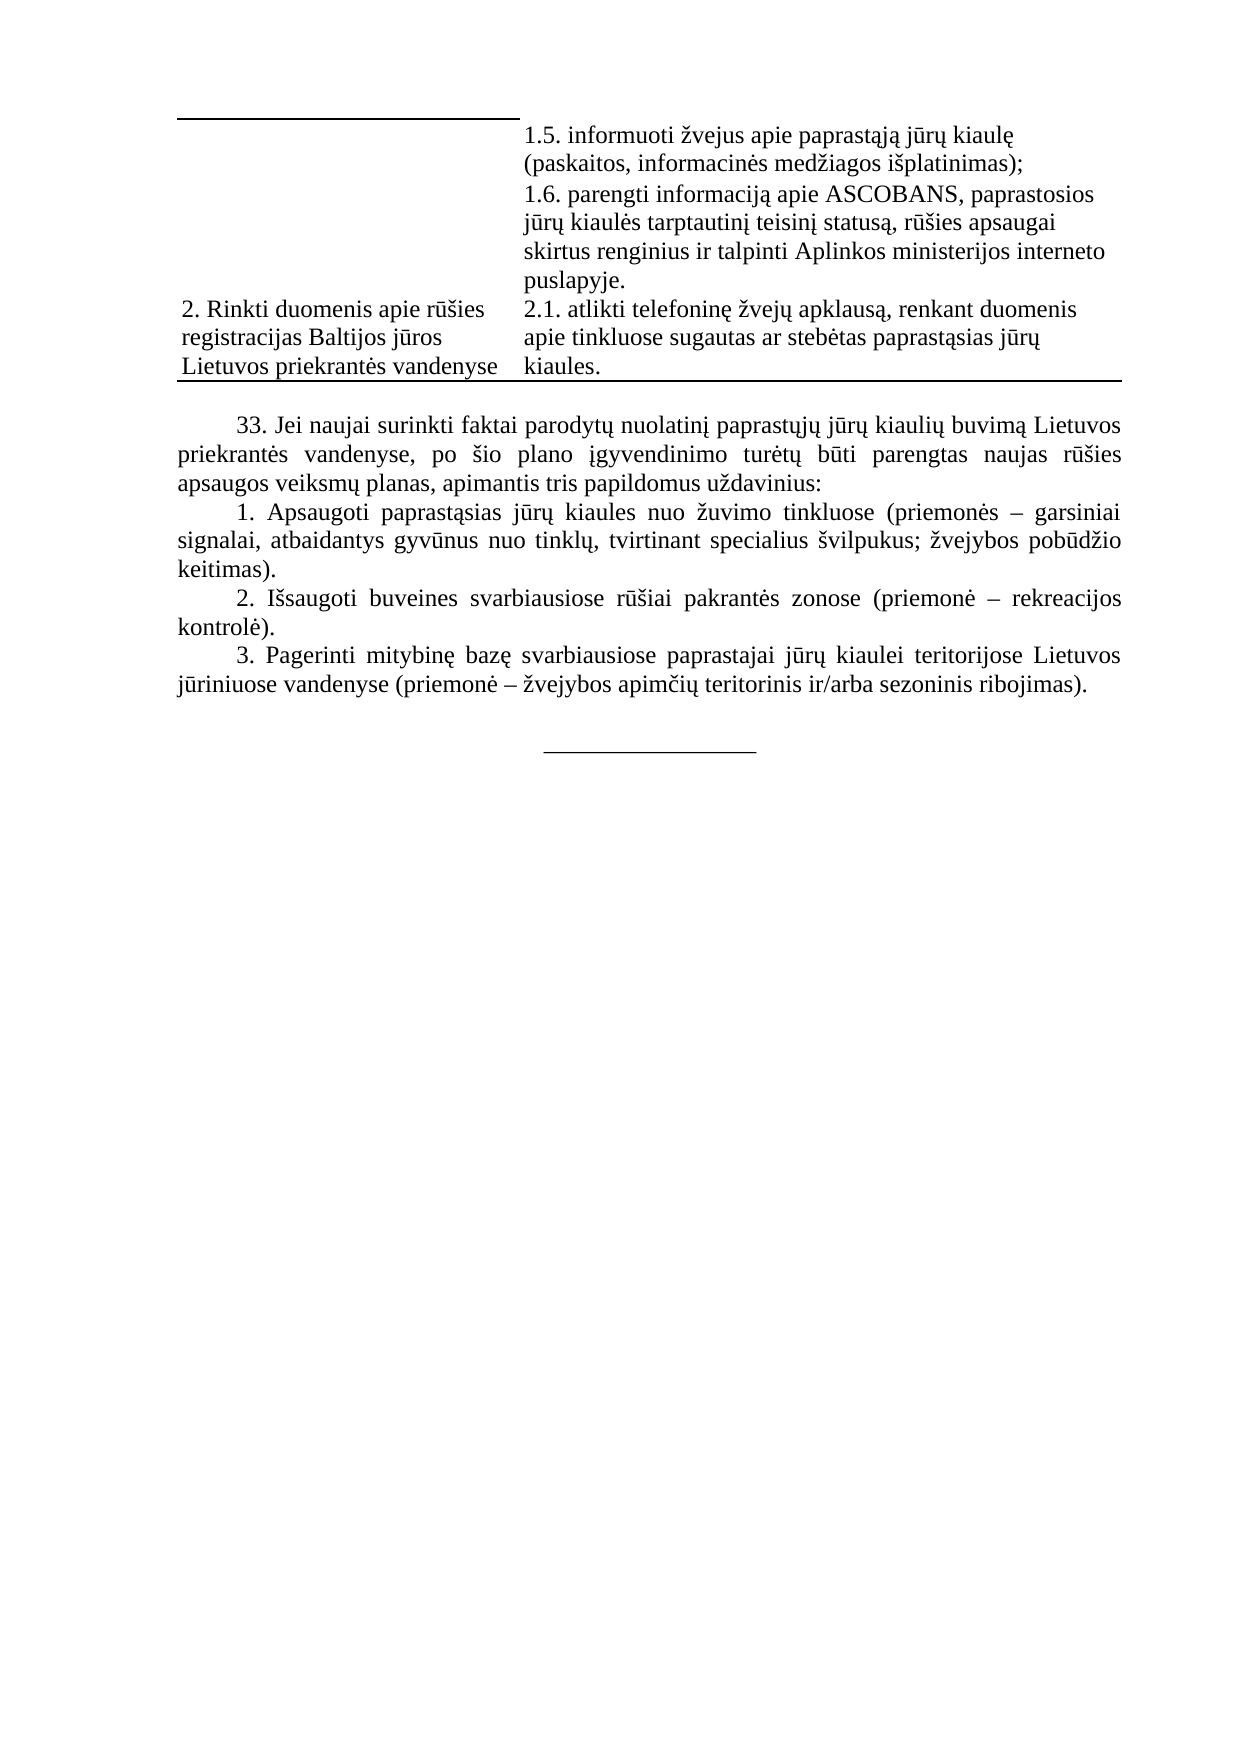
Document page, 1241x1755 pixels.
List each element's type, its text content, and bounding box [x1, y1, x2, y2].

table_cell 1.6. parengti informaciją apie ASCOBANS, paprastosios jūrų kiaulės tarptautinį teisinį statusą, rūšies apsaugai skirtus renginius ir talpinti Aplinkos ministerijos interneto puslapyje. [520, 177, 1122, 294]
text 33. Jei naujai surinkti faktai parodytų nuolatinį paprastųjų jūrų kiaulių buvimą Lietuvos priekrantės vandenyse, po šio plano įgyvendinimo turėtų būti parengtas naujas rūšies apsaugos veiksmų planas, apimantis tris papildomus uždavinius: [177, 410, 1122, 497]
table_cell 2.1. atlikti telefoninę žvejų apklausą, renkant duomenis apie tinkluose sugautas ar stebėtas paprastąsias jūrų kiaules. [520, 294, 1122, 380]
text 3. Pagerinti mitybinę bazę svarbiausiose paprastajai jūrų kiaulei teritorijose Lietuvos jūriniuose vandenyse (priemonė – žvejybos apimčių teritorinis ir/arba sezoninis ribojimas). [177, 640, 1122, 698]
text _________________ [177, 727, 1122, 755]
table_cell [177, 120, 519, 294]
text 1. Apsaugoti paprastąsias jūrų kiaules nuo žuvimo tinkluose (priemonės – garsiniai signalai, atbaidantys gyvūnus nuo tinklų, tvirtinant specialius švilpukus; žvejybos pobūdžio keitimas). [177, 497, 1122, 583]
table_cell 1.5. informuoti žvejus apie paprastąją jūrų kiaulę (paskaitos, informacinės medžiagos išplatinimas); [520, 118, 1122, 177]
text 2. Išsaugoti buveines svarbiausiose rūšiai pakrantės zonose (priemonė – rekreacijos kontrolė). [177, 583, 1122, 640]
table_cell 2. Rinkti duomenis apie rūšies registracijas Baltijos jūros Lietuvos priekrantės vandenyse [177, 294, 519, 380]
